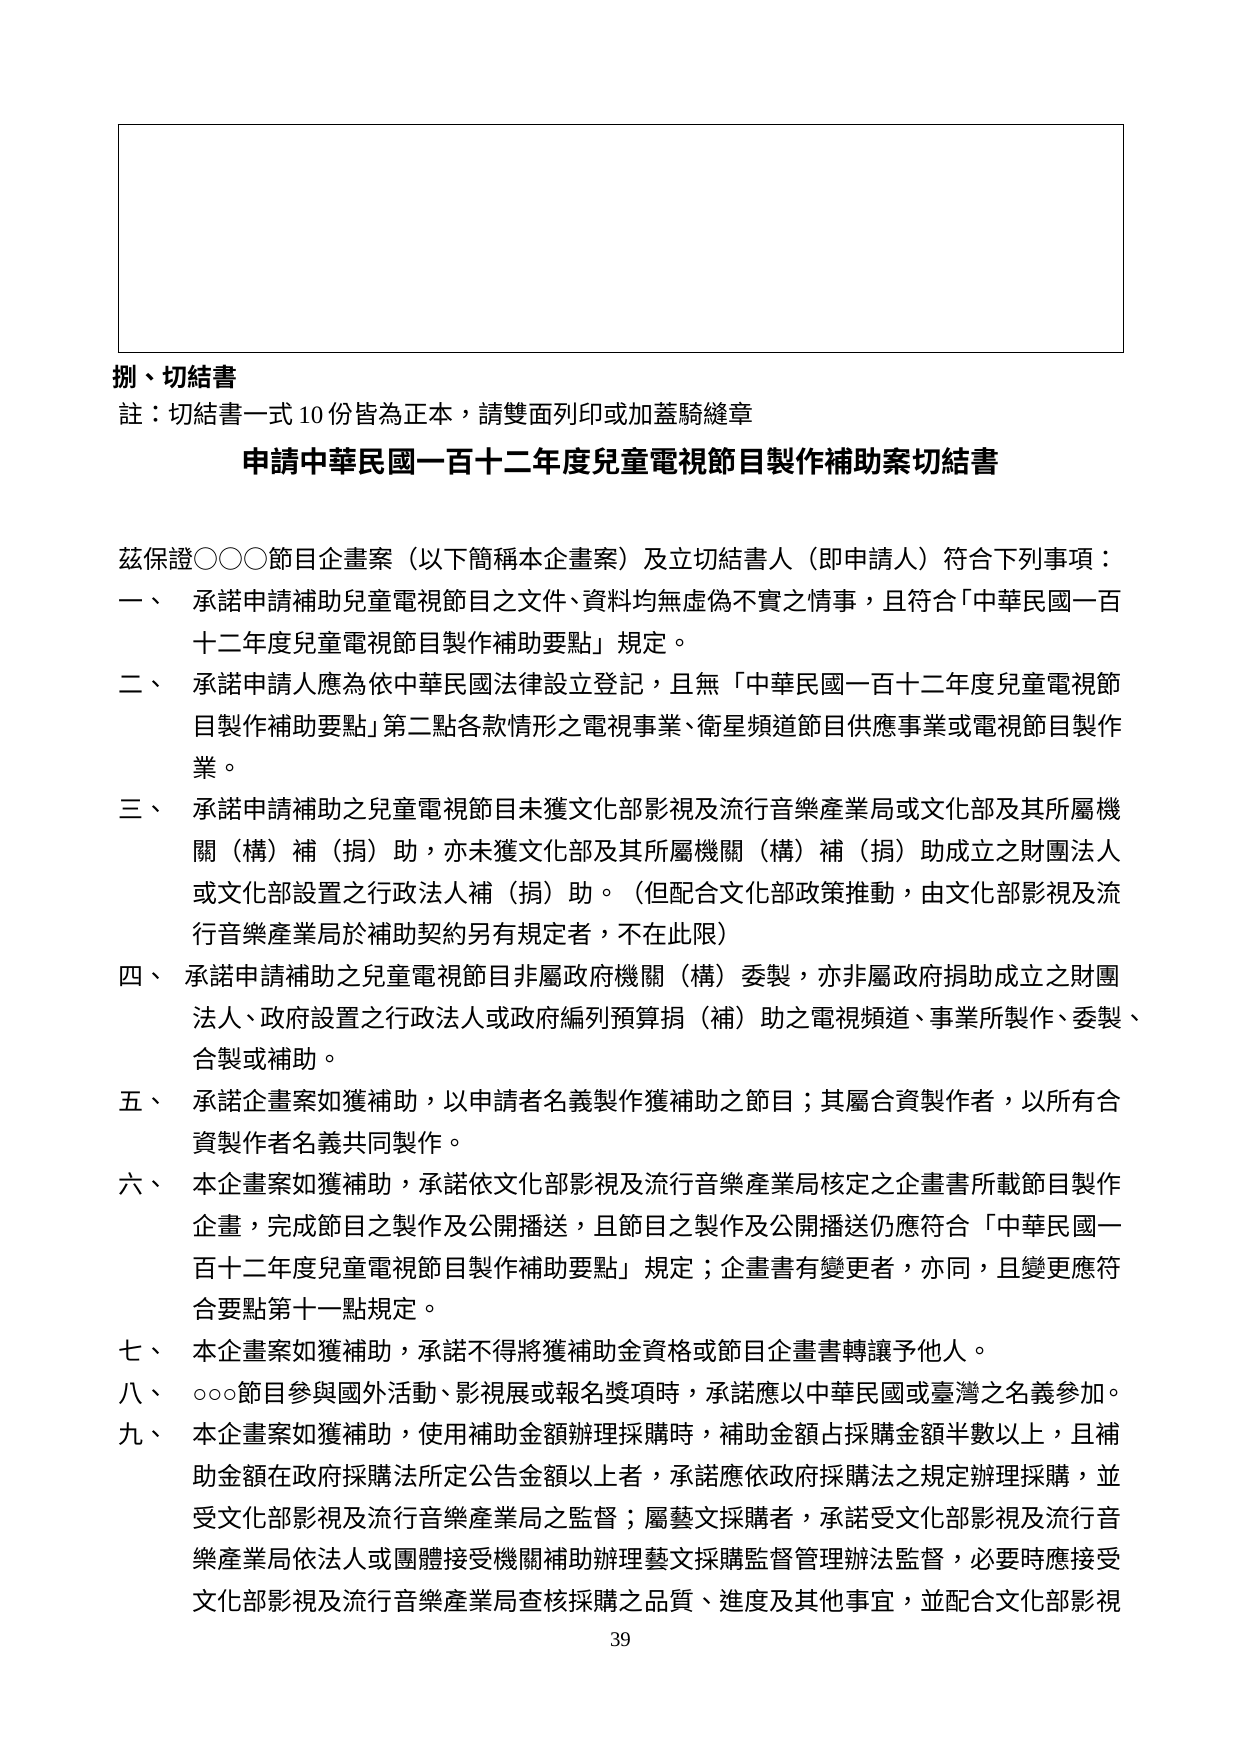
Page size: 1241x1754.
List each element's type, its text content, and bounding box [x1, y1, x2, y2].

list 承諾申請補助之兒童電視節目未獲文化部影視及流行音樂產業局或文化部及其所屬機關（構）補（捐）助，亦未獲文化部及其所屬機關（構）補（捐）助成立之財團法人或文化部設置之行政法人補（捐）助。（但配合文化部政策推動，由文化部影視及流行音樂產業局於補助契約另有規定者，不在此限） [118, 785, 1122, 952]
subtitle 註：切結書一式10份皆為正本，請雙面列印或加蓋騎縫章 [118, 395, 1122, 431]
list 承諾申請補助之兒童電視節目非屬政府機關（構）委製，亦非屬政府捐助成立之財團法人、政府設置之行政法人或政府編列預算捐（補）助之電視頻道、事業所製作、委製、合製或補助。 [118, 952, 1122, 1077]
table_header [119, 125, 1123, 352]
list 承諾企畫案如獲補助，以申請者名義製作獲補助之節目；其屬合資製作者，以所有合資製作者名義共同製作。 [118, 1077, 1122, 1160]
list 切結書 [112, 353, 1122, 395]
list 本企畫案如獲補助，承諾依文化部影視及流行音樂產業局核定之企畫書所載節目製作企畫，完成節目之製作及公開播送，且節目之製作及公開播送仍應符合「中華民國一百十二年度兒童電視節目製作補助要點」規定；企畫書有變更者，亦同，且變更應符合要點第十一點規定。 [118, 1160, 1122, 1327]
list 本企畫案如獲補助，使用補助金額辦理採購時，補助金額占採購金額半數以上，且補助金額在政府採購法所定公告金額以上者，承諾應依政府採購法之規定辦理採購，並受文化部影視及流行音樂產業局之監督；屬藝文採購者，承諾受文化部影視及流行音樂產業局依法人或團體接受機關補助辦理藝文採購監督管理辦法監督，必要時應接受文化部影視及流行音樂產業局查核採購之品質、進度及其他事宜，並配合文化部影視 [118, 1410, 1122, 1619]
list 本企畫案如獲補助，承諾不得將獲補助金資格或節目企畫書轉讓予他人。 [118, 1327, 1122, 1369]
list 承諾申請人應為依中華民國法律設立登記，且無「中華民國一百十二年度兒童電視節目製作補助要點」第二點各款情形之電視事業、衛星頻道節目供應事業或電視節目製作業。 [118, 660, 1122, 785]
text 茲保證○○○節目企畫案（以下簡稱本企畫案）及立切結書人（即申請人）符合下列事項： [118, 535, 1122, 577]
list ○○○節目參與國外活動、影視展或報名獎項時，承諾應以中華民國或臺灣之名義參加。 [118, 1369, 1122, 1410]
text 申請中華民國一百十二年度兒童電視節目製作補助案切結書 [118, 431, 1122, 483]
list 承諾申請補助兒童電視節目之文件、資料均無虛偽不實之情事，且符合「中華民國一百十二年度兒童電視節目製作補助要點」規定。 [118, 577, 1122, 660]
